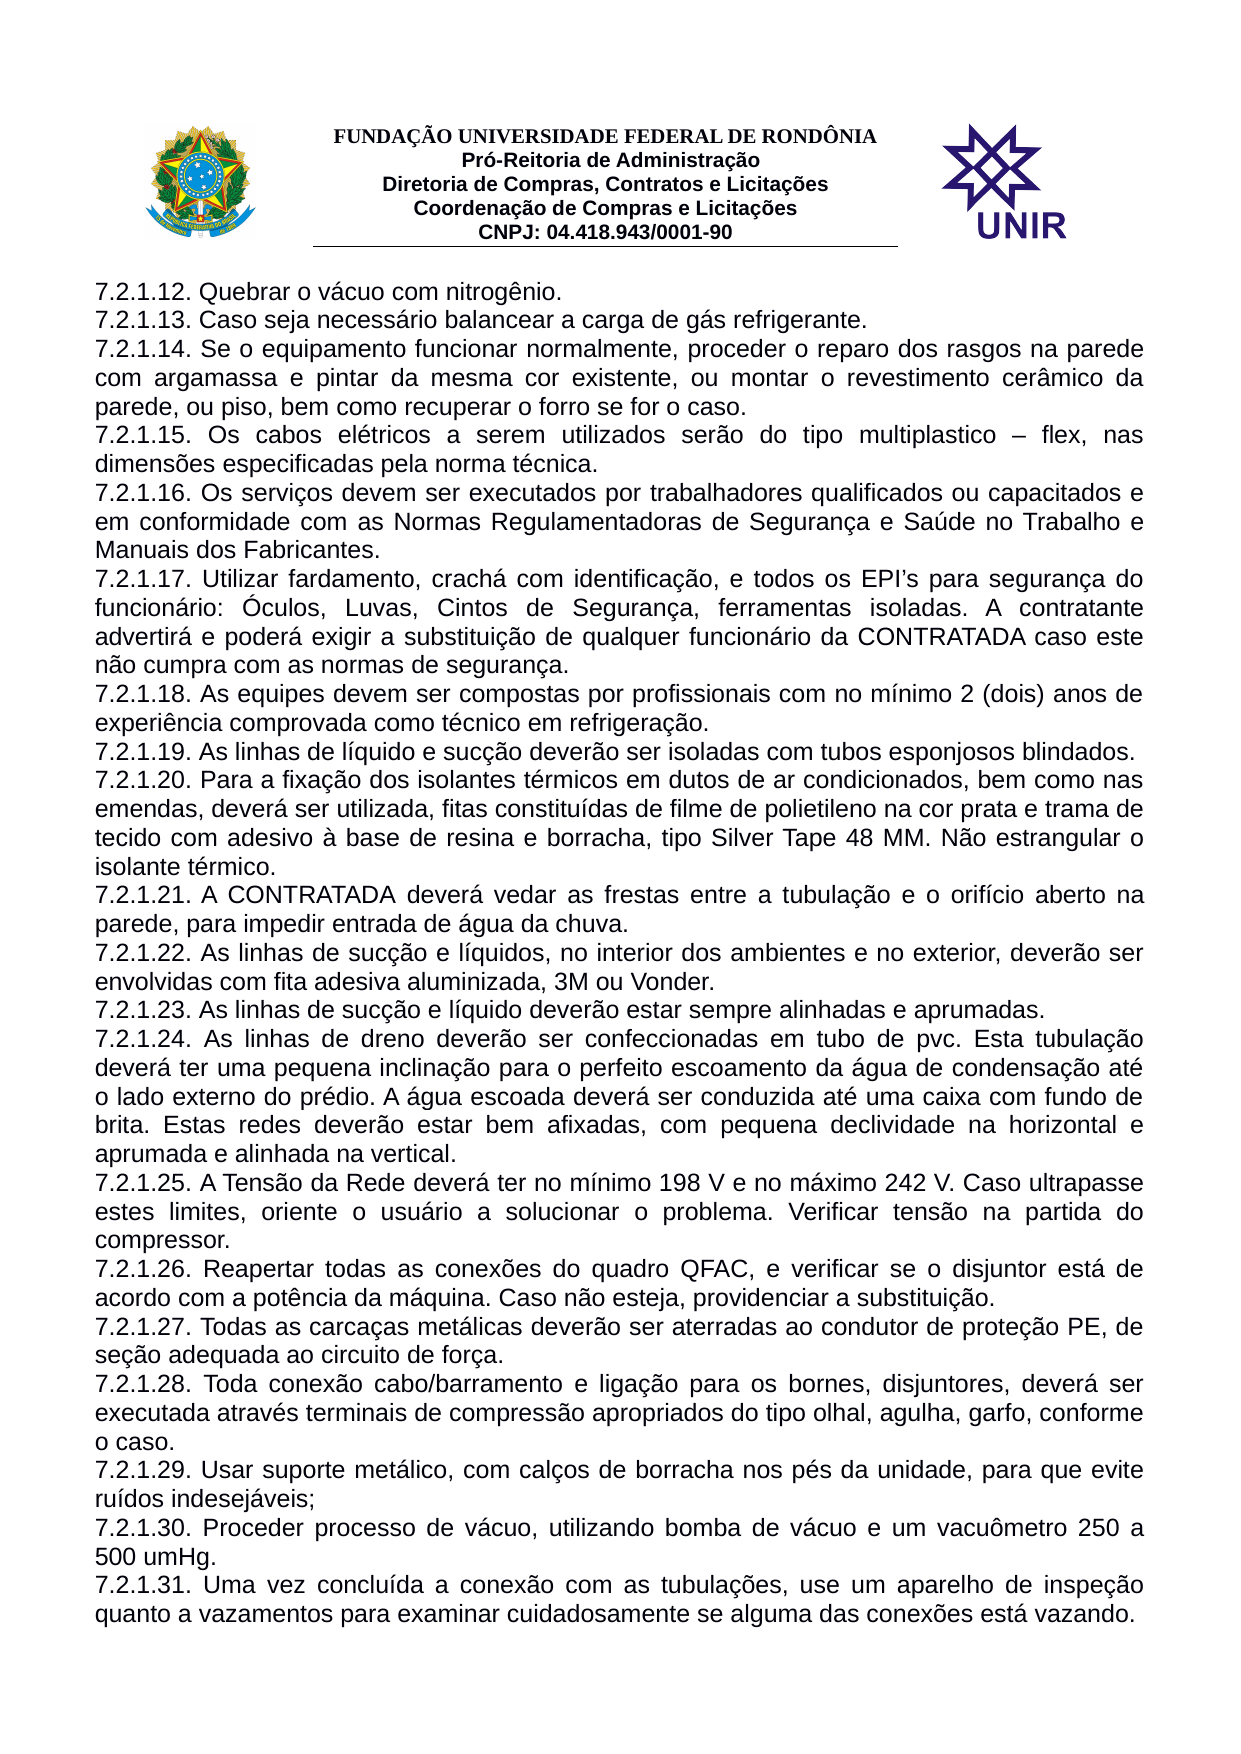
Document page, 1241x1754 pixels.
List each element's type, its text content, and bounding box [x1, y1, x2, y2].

list 7.2.1.29. Usar suporte metálico, com calços de borracha nos pés da unidade, para que evite ruídos indesejáveis; [94, 1455, 1146, 1513]
list 7.2.1.26. Reapertar todas as conexões do quadro QFAC, e verificar se o disjuntor está de acordo com a potência da máquina. Caso não esteja, providenciar a substituição. [94, 1254, 1146, 1312]
list 7.2.1.24. As linhas de dreno deverão ser confeccionadas em tubo de pvc. Esta tubulação deverá ter uma pequena inclinação para o perfeito escoamento da água de condensação até o lado externo do prédio. A água escoada deverá ser conduzida até uma caixa com fundo de brita. Estas redes deverão estar bem afixadas, com pequena declividade na horizontal e aprumada e alinhada na vertical. [94, 1024, 1146, 1168]
list 7.2.1.27. Todas as carcaças metálicas deverão ser aterradas ao condutor de proteção PE, de seção adequada ao circuito de força. [94, 1312, 1146, 1369]
picture [144, 123, 257, 239]
list 7.2.1.20. Para a fixação dos isolantes térmicos em dutos de ar condicionados, bem como nas emendas, deverá ser utilizada, fitas constituídas de filme de polietileno na cor prata e trama de tecido com adesivo à base de resina e borracha, tipo Silver Tape 48 MM. Não estrangular o isolante térmico. [94, 765, 1146, 880]
text 7.2.1.13. Caso seja necessário balancear a carga de gás refrigerante. [94, 305, 1146, 334]
text 7.2.1.15. Os cabos elétricos a serem utilizados serão do tipo multiplastico – flex, nas dimensões especificadas pela norma técnica. [94, 420, 1146, 478]
text 7.2.1.12. Quebrar o vácuo com nitrogênio. [94, 277, 1146, 305]
list 7.2.1.25. A Tensão da Rede deverá ter no mínimo 198 V e no máximo 242 V. Caso ultrapasse estes limites, oriente o usuário a solucionar o problema. Verificar tensão na partida do compressor. [94, 1168, 1146, 1254]
text 7.2.1.14. Se o equipamento funcionar normalmente, proceder o reparo dos rasgos na parede com argamassa e pintar da mesma cor existente, ou montar o revestimento cerâmico da parede, ou piso, bem como recuperar o forro se for o caso. [94, 334, 1146, 420]
list 7.2.1.30. Proceder processo de vácuo, utilizando bomba de vácuo e um vacuômetro 250 a 500 umHg. [94, 1513, 1146, 1570]
list 7.2.1.23. As linhas de sucção e líquido deverão estar sempre alinhadas e aprumadas. [94, 995, 1146, 1024]
picture [941, 123, 1067, 239]
list 7.2.1.18. As equipes devem ser compostas por profissionais com no mínimo 2 (dois) anos de experiência comprovada como técnico em refrigeração. [94, 679, 1146, 737]
list 7.2.1.22. As linhas de sucção e líquidos, no interior dos ambientes e no exterior, deverão ser envolvidas com fita adesiva aluminizada, 3M ou Vonder. [94, 938, 1146, 995]
list 7.2.1.16. Os serviços devem ser executados por trabalhadores qualificados ou capacitados e em conformidade com as Normas Regulamentadoras de Segurança e Saúde no Trabalho e Manuais dos Fabricantes. [94, 478, 1146, 564]
list 7.2.1.21. A contratada deverá vedar as frestas entre a tubulação e o orifício aberto na parede, para impedir entrada de água da chuva. [94, 880, 1146, 938]
list 7.2.1.28. Toda conexão cabo/barramento e ligação para os bornes, disjuntores, deverá ser executada através terminais de compressão apropriados do tipo olhal, agulha, garfo, conforme o caso. [94, 1369, 1146, 1455]
list 7.2.1.19. As linhas de líquido e sucção deverão ser isoladas com tubos esponjosos blindados. [94, 737, 1146, 765]
list 7.2.1.31. Uma vez concluída a conexão com as tubulações, use um aparelho de inspeção quanto a vazamentos para examinar cuidadosamente se alguma das conexões está vazando. [94, 1570, 1146, 1628]
list 7.2.1.17. Utilizar fardamento, crachá com identificação, e todos os EPI’s para segurança do funcionário: Óculos, Luvas, Cintos de Segurança, ferramentas isoladas. A contratante advertirá e poderá exigir a substituição de qualquer funcionário da CONTRATADA caso este não cumpra com as normas de segurança. [94, 564, 1146, 679]
